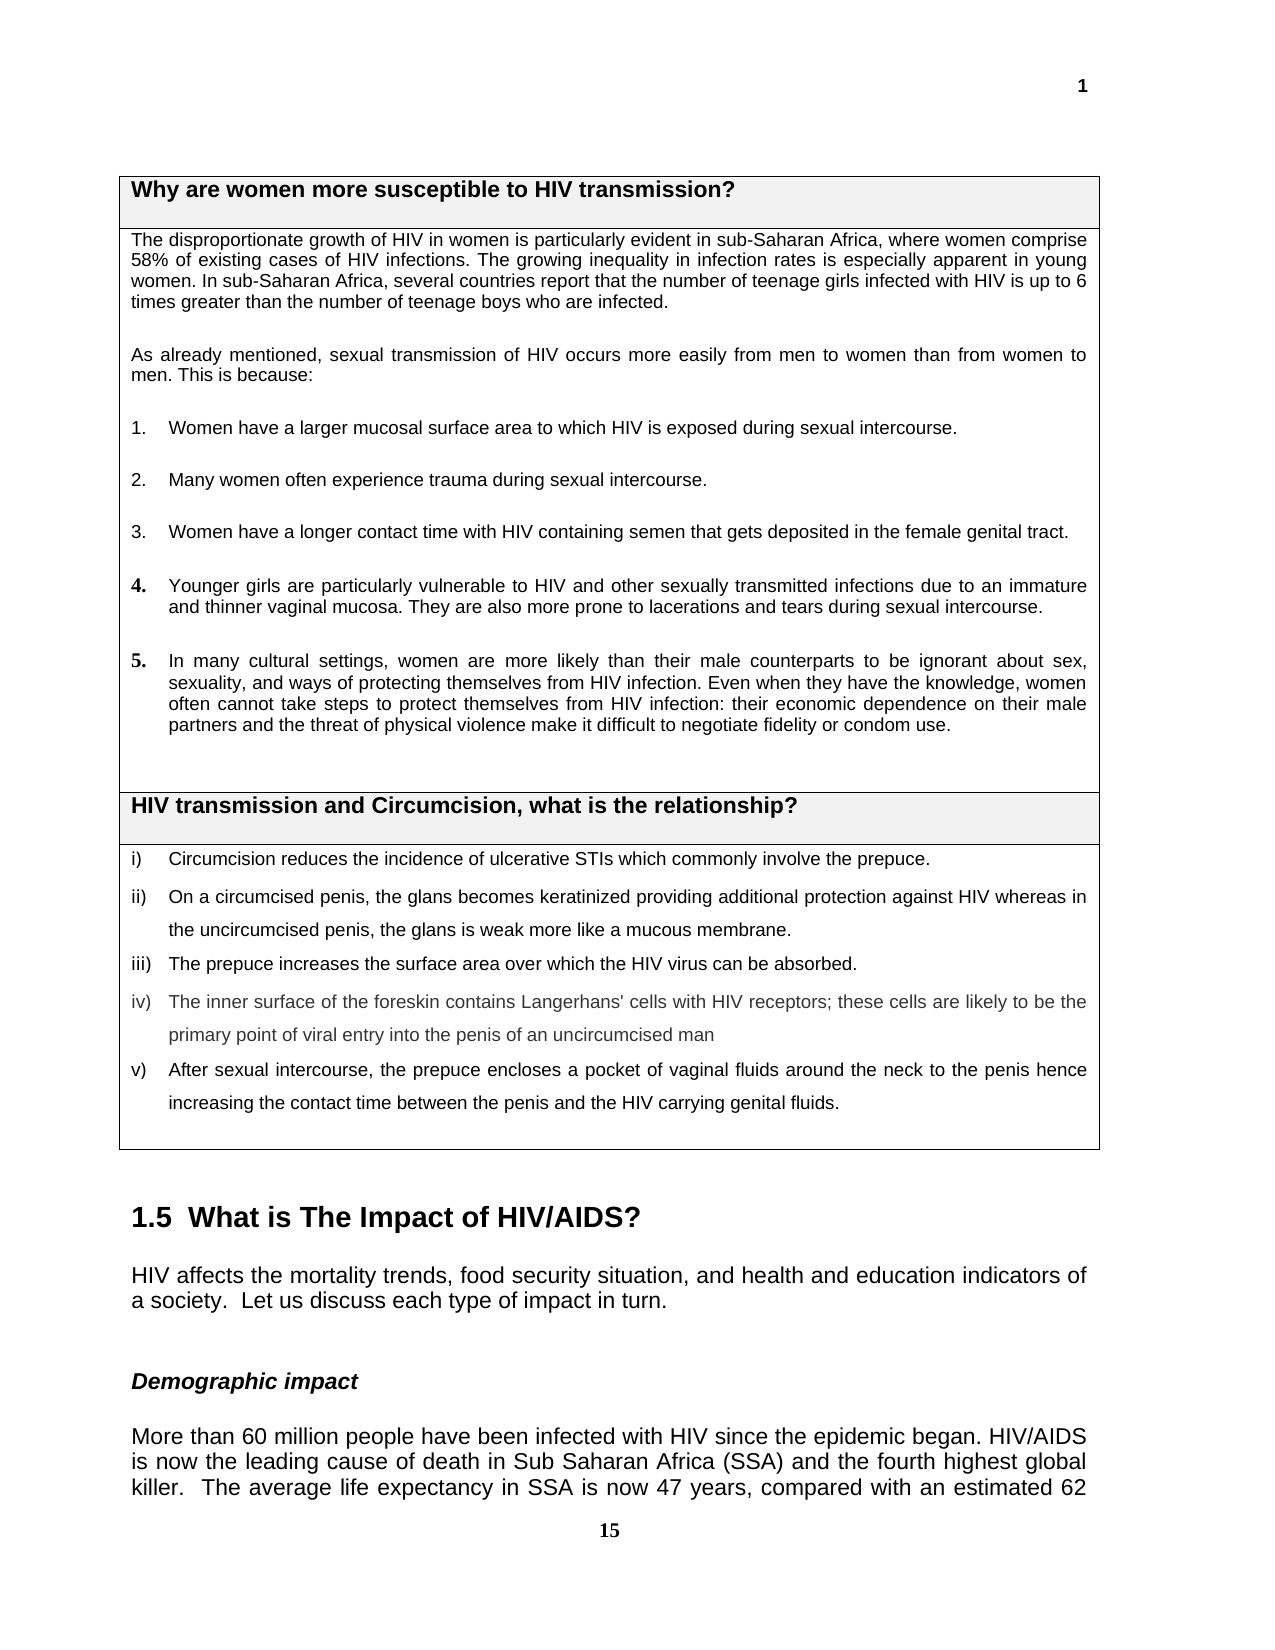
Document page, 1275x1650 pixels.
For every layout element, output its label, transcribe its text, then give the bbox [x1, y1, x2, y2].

subtitle 1.5 What is The Impact of HIV/AIDS? [131, 1201, 1087, 1233]
table_cell HIV transmission and Circumcision, what is the relationship? [120, 793, 1099, 844]
table_cell The disproportionate growth of HIV in women is particularly evident in sub-Saharan Africa, where women comprise 58% of existing cases of HIV infections. The growing inequality in infection rates is especially apparent in young women. In sub-Saharan Africa, several countries report that the number of teenage girls infected with HIV is up to 6 times greater than the number of teenage boys who are infected. As already mentioned, sexual transmission of HIV occurs more easily from men to women than from women to men. This is because: Women have a larger mucosal surface area to which HIV is exposed during sexual intercourse. Many women often experience trauma during sexual intercourse. Women have a longer contact time with HIV containing semen that gets deposited in the female genital tract. Younger girls are particularly vulnerable to HIV and other sexually transmitted infections due to an immature and thinner vaginal mucosa. They are also more prone to lacerations and tears during sexual intercourse. In many cultural settings, women are more likely than their male counterparts to be ignorant about sex, sexuality, and ways of protecting themselves from HIV infection. Even when they have the knowledge, women often cannot take steps to protect themselves from HIV infection: their economic dependence on their male partners and the threat of physical violence make it difficult to negotiate fidelity or condom use. [120, 229, 1099, 792]
text HIV affects the mortality trends, food security situation, and health and education indicators of a society. Let us discuss each type of impact in turn. [131, 1262, 1087, 1314]
table_cell Circumcision reduces the incidence of ulcerative STIs which commonly involve the prepuce. On a circumcised penis, the glans becomes keratinized providing additional protection against HIV whereas in the uncircumcised penis, the glans is weak more like a mucous membrane. The prepuce increases the surface area over which the HIV virus can be absorbed. The inner surface of the foreskin contains Langerhans' cells with HIV receptors; these cells are likely to be the primary point of viral entry into the penis of an uncircumcised man After sexual intercourse, the prepuce encloses a pocket of vaginal fluids around the neck to the penis hence increasing the contact time between the penis and the HIV carrying genital fluids. [120, 845, 1099, 1149]
table_header Why are women more susceptible to HIV transmission? [120, 177, 1099, 228]
text More than 60 million people have been infected with HIV since the epidemic began. HIV/AIDS is now the leading cause of death in Sub Saharan Africa (SSA) and the fourth highest global killer. The average life expectancy in SSA is now 47 years, compared with an estimated 62 [131, 1423, 1087, 1500]
text Demographic impact [131, 1368, 1087, 1394]
